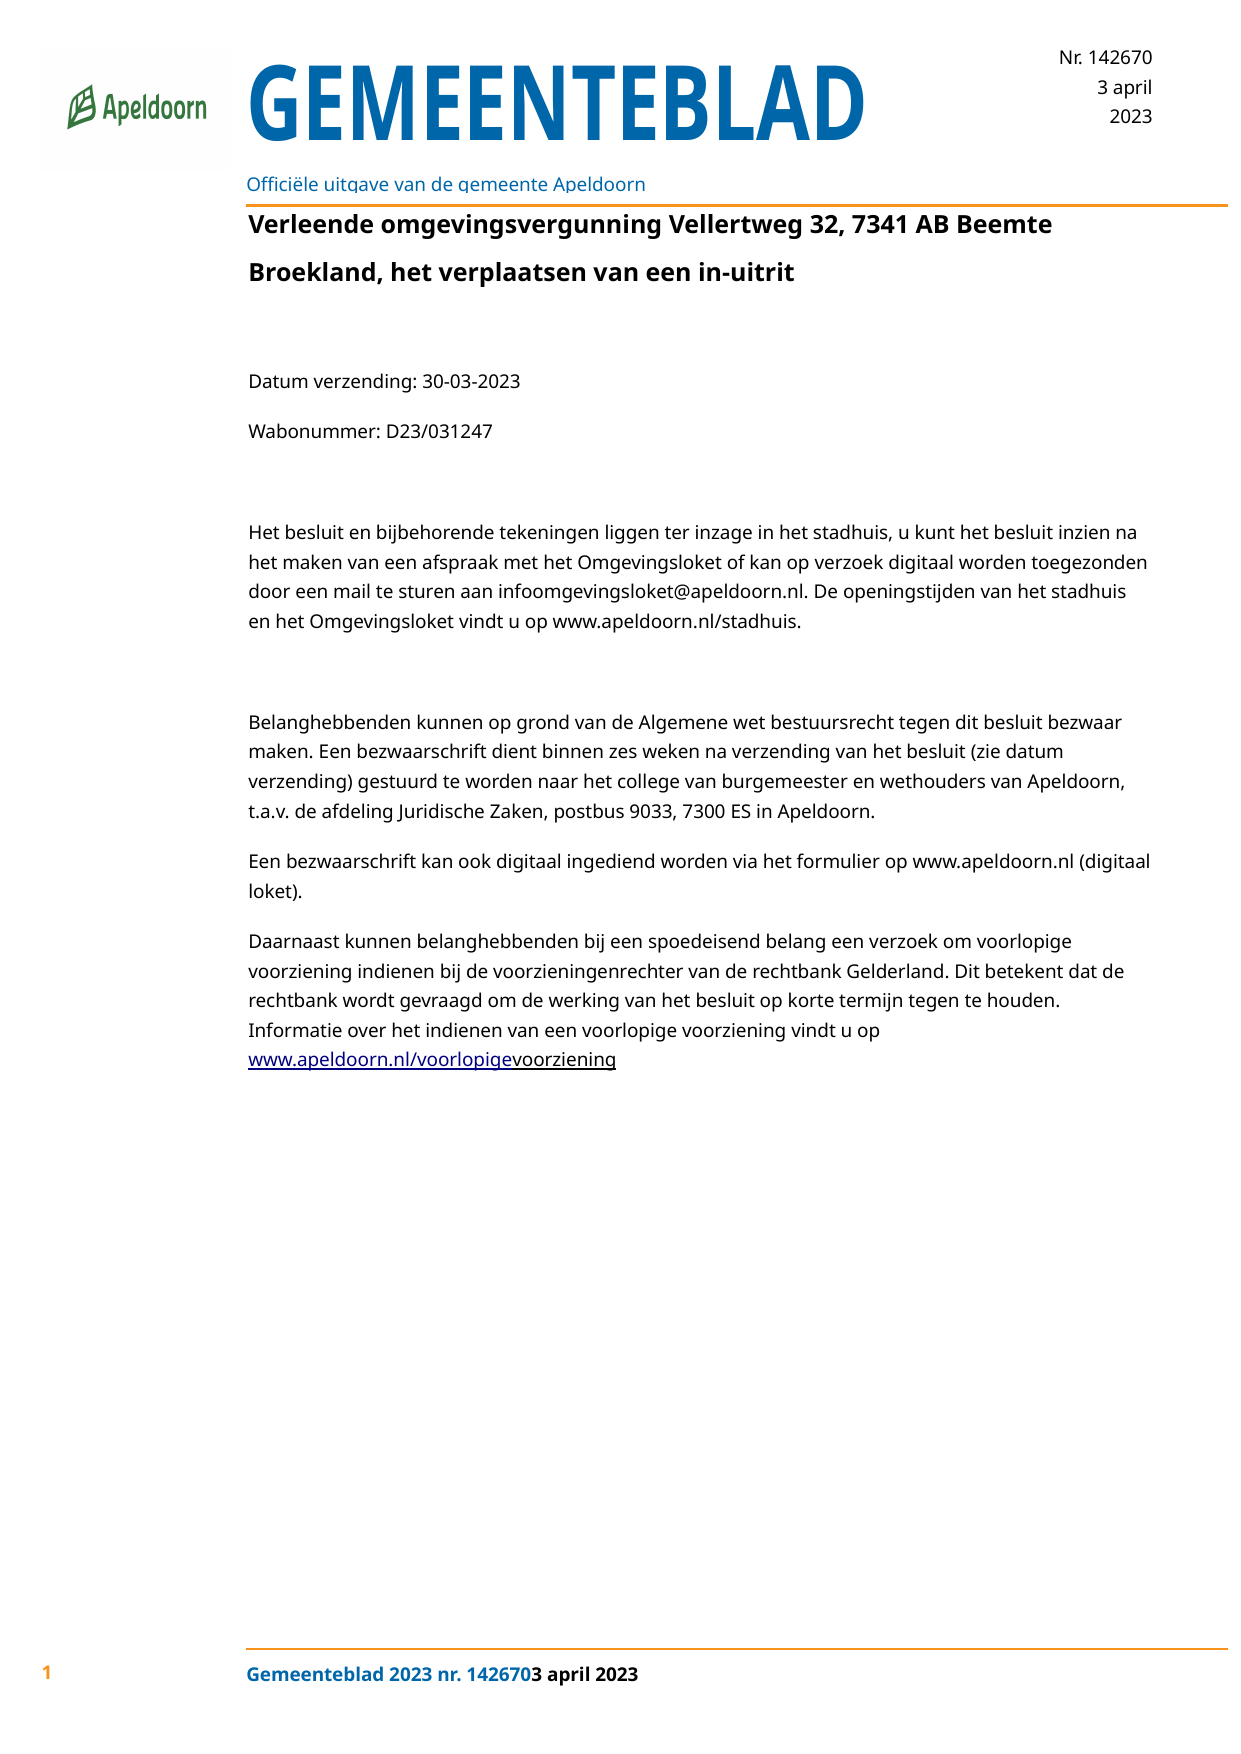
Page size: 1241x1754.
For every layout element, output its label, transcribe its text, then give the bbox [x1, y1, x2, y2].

text Wabonummer: D23/031247 [248, 419, 1152, 444]
text Datum verzending: 30-03-2023 [248, 368, 1152, 394]
text Belanghebbenden kunnen op grond van de Algemene wet bestuursrecht tegen dit besluit bezwaar maken. Een bezwaarschrift dient binnen zes weken na verzending van het besluit (zie datum verzending) gestuurd te worden naar het college van burgemeester en wethouders van Apeldoorn, t.a.v. de afdeling Juridische Zaken, postbus 9033, 7300 ES in Apeldoorn. [248, 709, 1152, 824]
text Een bezwaarschrift kan ook digitaal ingediend worden via het formulier op www.apeldoorn.nl (digitaal loket). [248, 848, 1152, 904]
text Het besluit en bijbehorende tekeningen liggen ter inzage in het stadhuis, u kunt het besluit inzien na het maken van een afspraak met het Omgevingsloket of kan op verzoek digitaal worden toegezonden door een mail te sturen aan infoomgevingsloket@apeldoorn.nl. De openingstijden van het stadhuis en het Omgevingsloket vindt u op www.apeldoorn.nl/stadhuis. [248, 519, 1152, 634]
text Verleende omgevingsvergunning Vellertweg 32, 7341 AB Beemte Broekland, het verplaatsen van een in-uitrit [248, 207, 1152, 288]
text Daarnaast kunnen belanghebbenden bij een spoedeisend belang een verzoek om voorlopige voorziening indienen bij de voorzieningenrechter van de rechtbank Gelderland. Dit betekent dat de rechtbank wordt gevraagd om de werking van het besluit op korte termijn tegen te houden. Informatie over het indienen van een voorlopige voorziening vindt u op www.apeldoorn.nl/voorlopigevoorziening [248, 928, 1152, 1072]
picture [41, 47, 231, 172]
